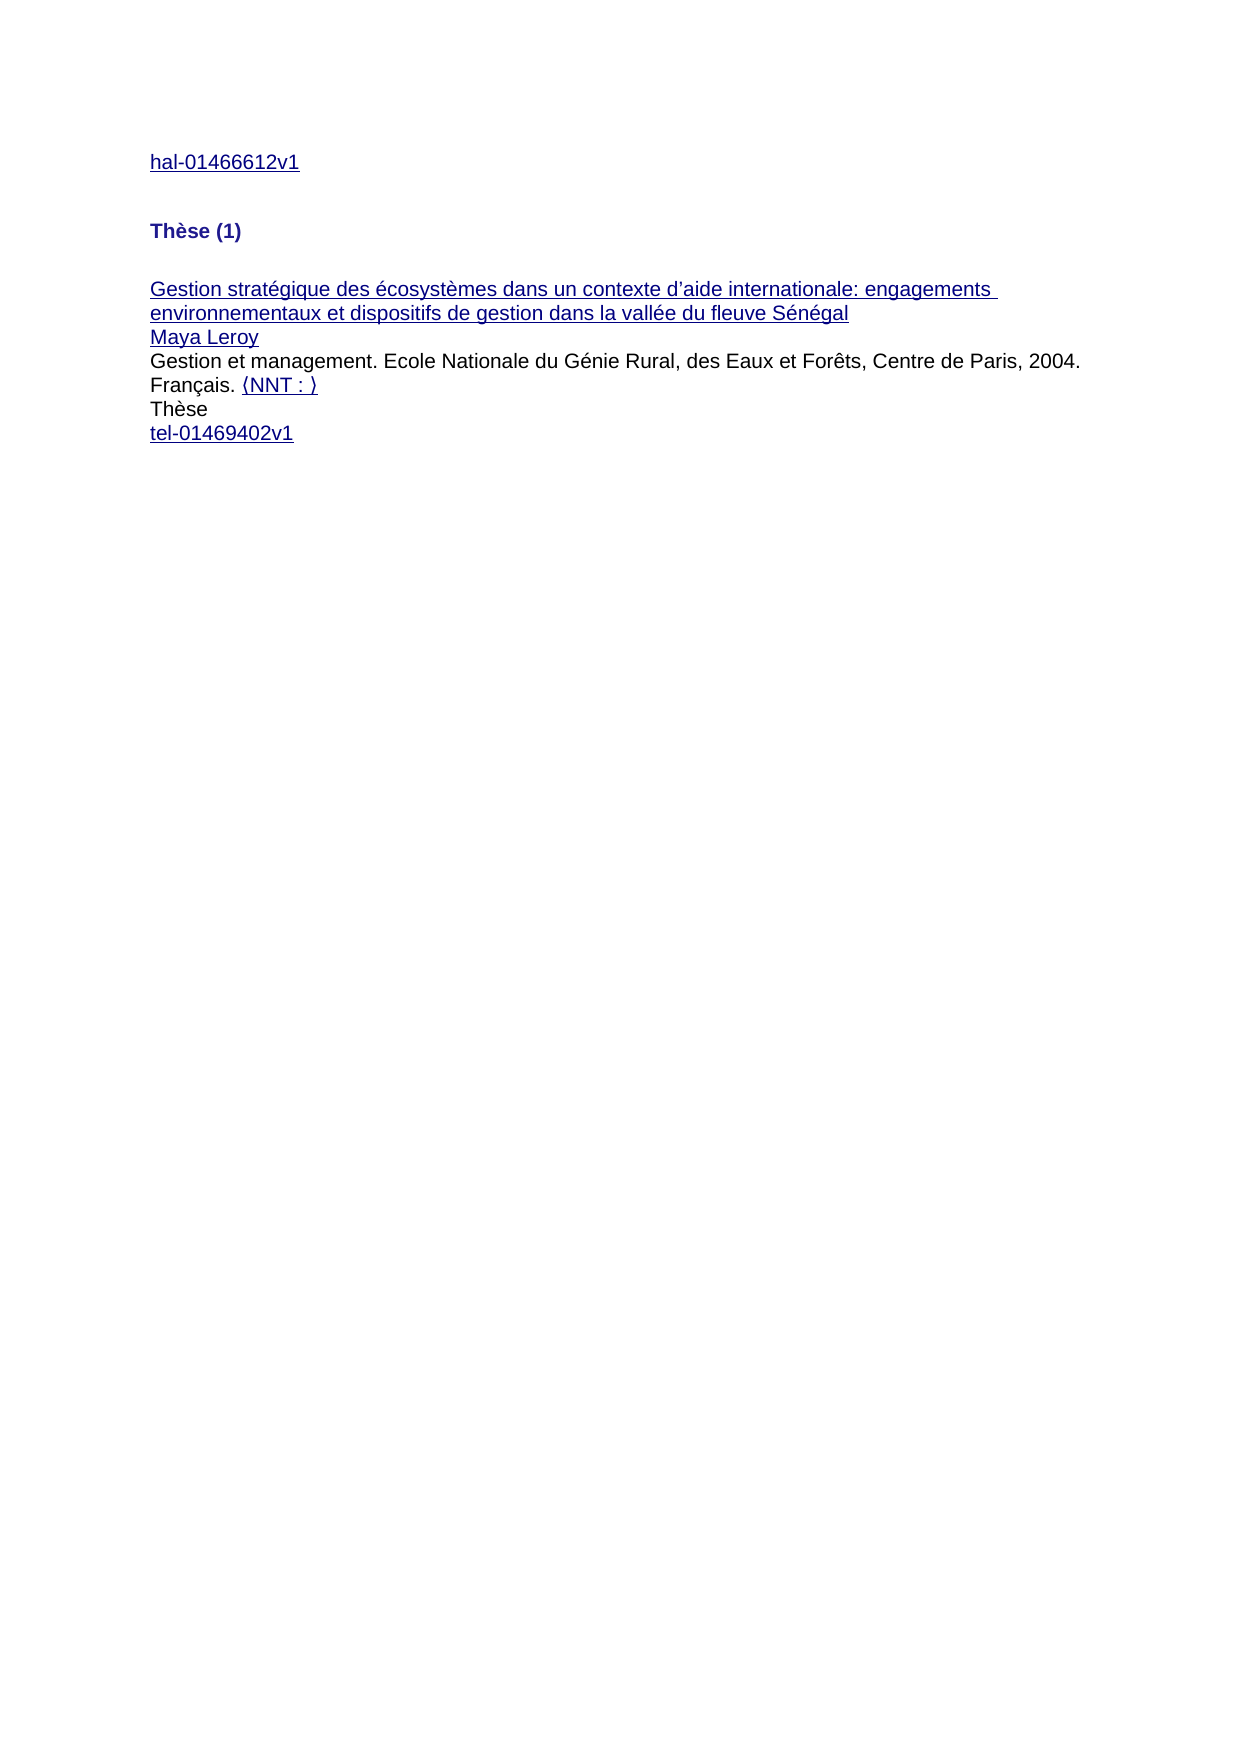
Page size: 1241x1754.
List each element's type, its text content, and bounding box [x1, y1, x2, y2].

subtitle Thèse (1) [150, 219, 1090, 243]
table_cell hal-01466612v1 [150, 150, 1090, 174]
table_header Gestion stratégique des écosystèmes dans un contexte d’aide internationale: engagements environnementaux et dispositifs de gestion dans la vallée du fleuve Sénégal Maya Leroy Gestion et management. Ecole Nationale du Génie Rural, des Eaux et Forêts, Centre de Paris, 2004. Français. ⟨NNT : ⟩ Thèse tel-01469402v1 [150, 277, 1090, 445]
